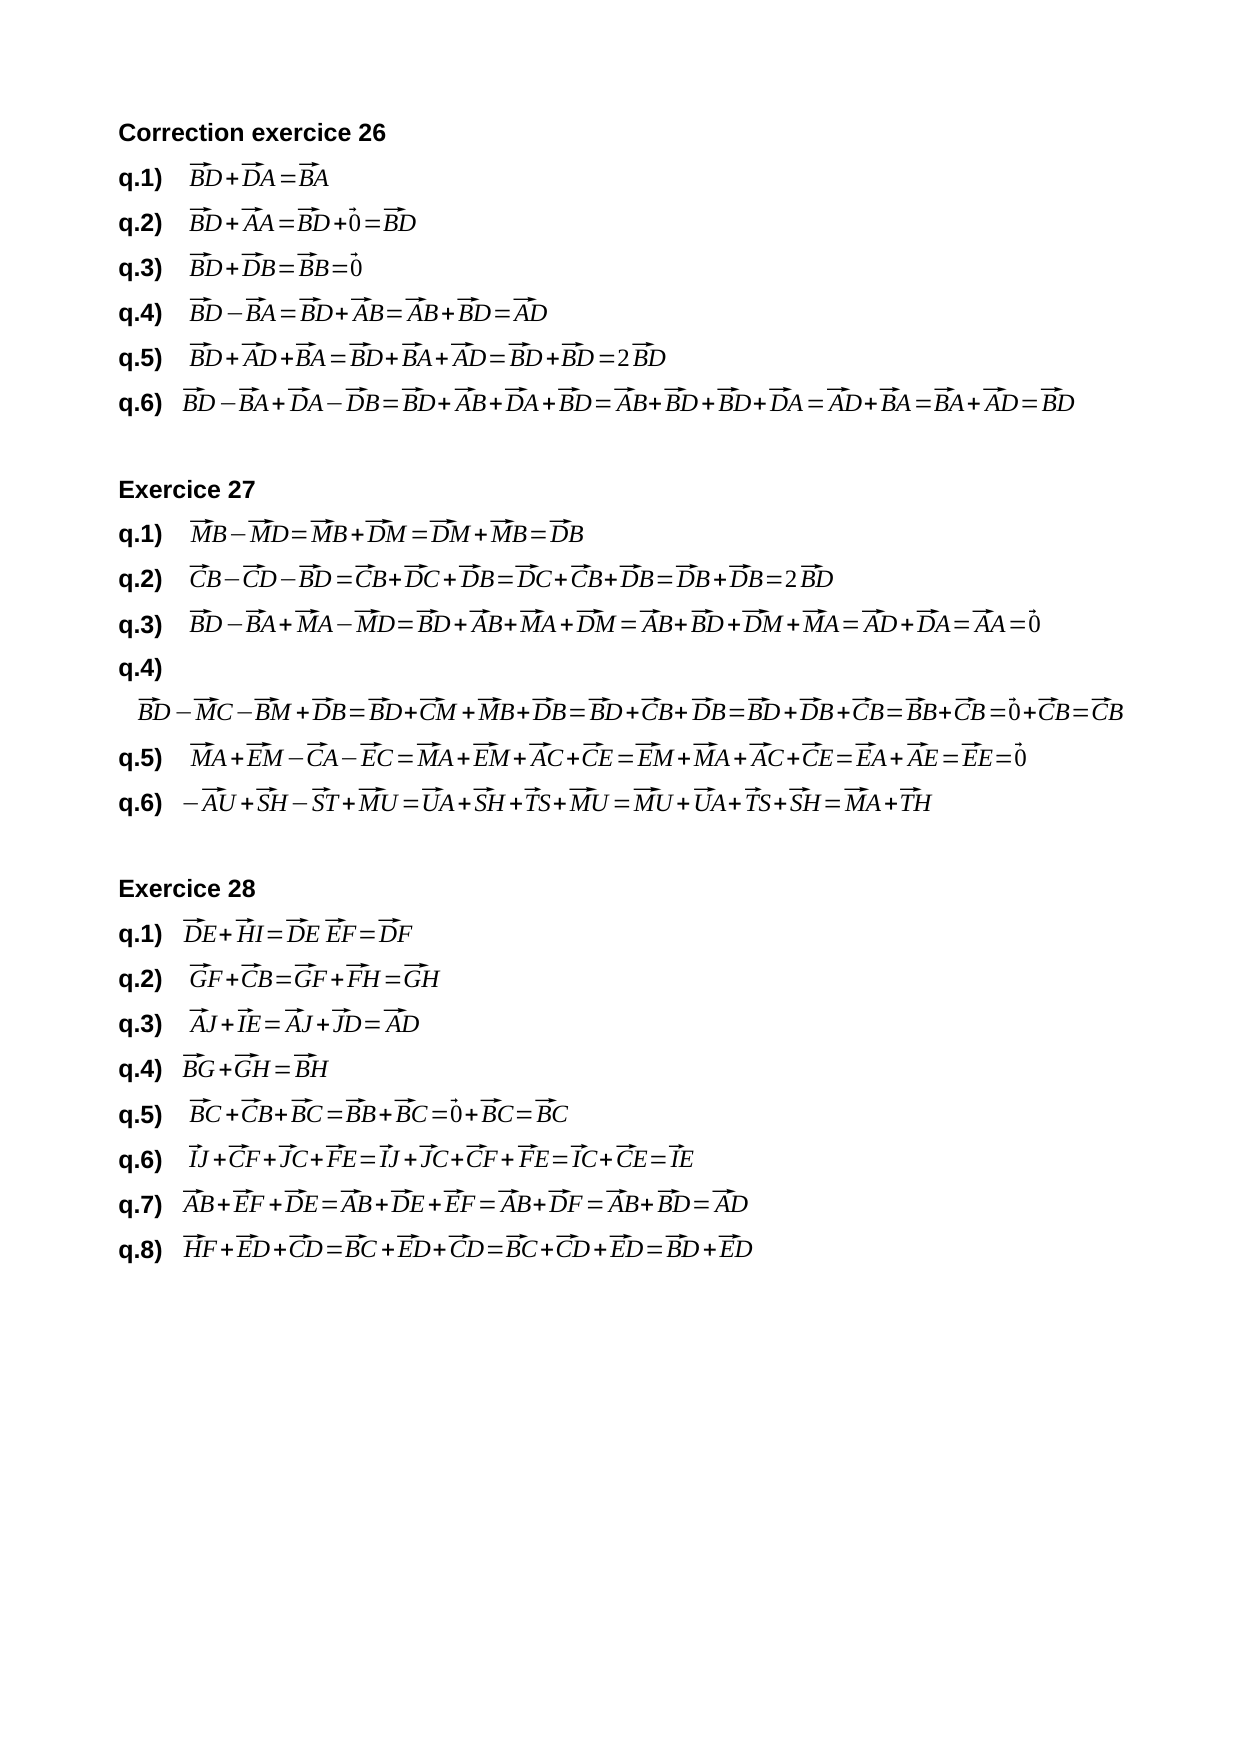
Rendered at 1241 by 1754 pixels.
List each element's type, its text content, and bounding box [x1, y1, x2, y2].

text q.1) [118, 917, 1122, 948]
text q.5) [118, 341, 1122, 372]
text q.6) [118, 786, 1122, 817]
text q.3) [118, 608, 1122, 638]
text q.2) [118, 563, 1122, 593]
text Correction exercice 26 [118, 118, 1122, 147]
text q.5) [118, 741, 1122, 772]
text q.3) [118, 1007, 1122, 1038]
text q.4) [118, 296, 1122, 327]
text q.1) [118, 518, 1122, 548]
text q.3) [118, 251, 1122, 282]
text q.4) [118, 1052, 1122, 1083]
text q.6) [118, 386, 1122, 417]
text q.2) [118, 206, 1122, 237]
text q.6) [118, 1143, 1122, 1173]
text q.5) [118, 1098, 1122, 1128]
text q.4) [118, 653, 1122, 727]
text q.8) [118, 1233, 1122, 1263]
text q.1) [118, 161, 1122, 192]
text q.2) [118, 962, 1122, 993]
text Exercice 27 [118, 474, 1122, 503]
text Exercice 28 [118, 874, 1122, 903]
text q.7) [118, 1188, 1122, 1218]
